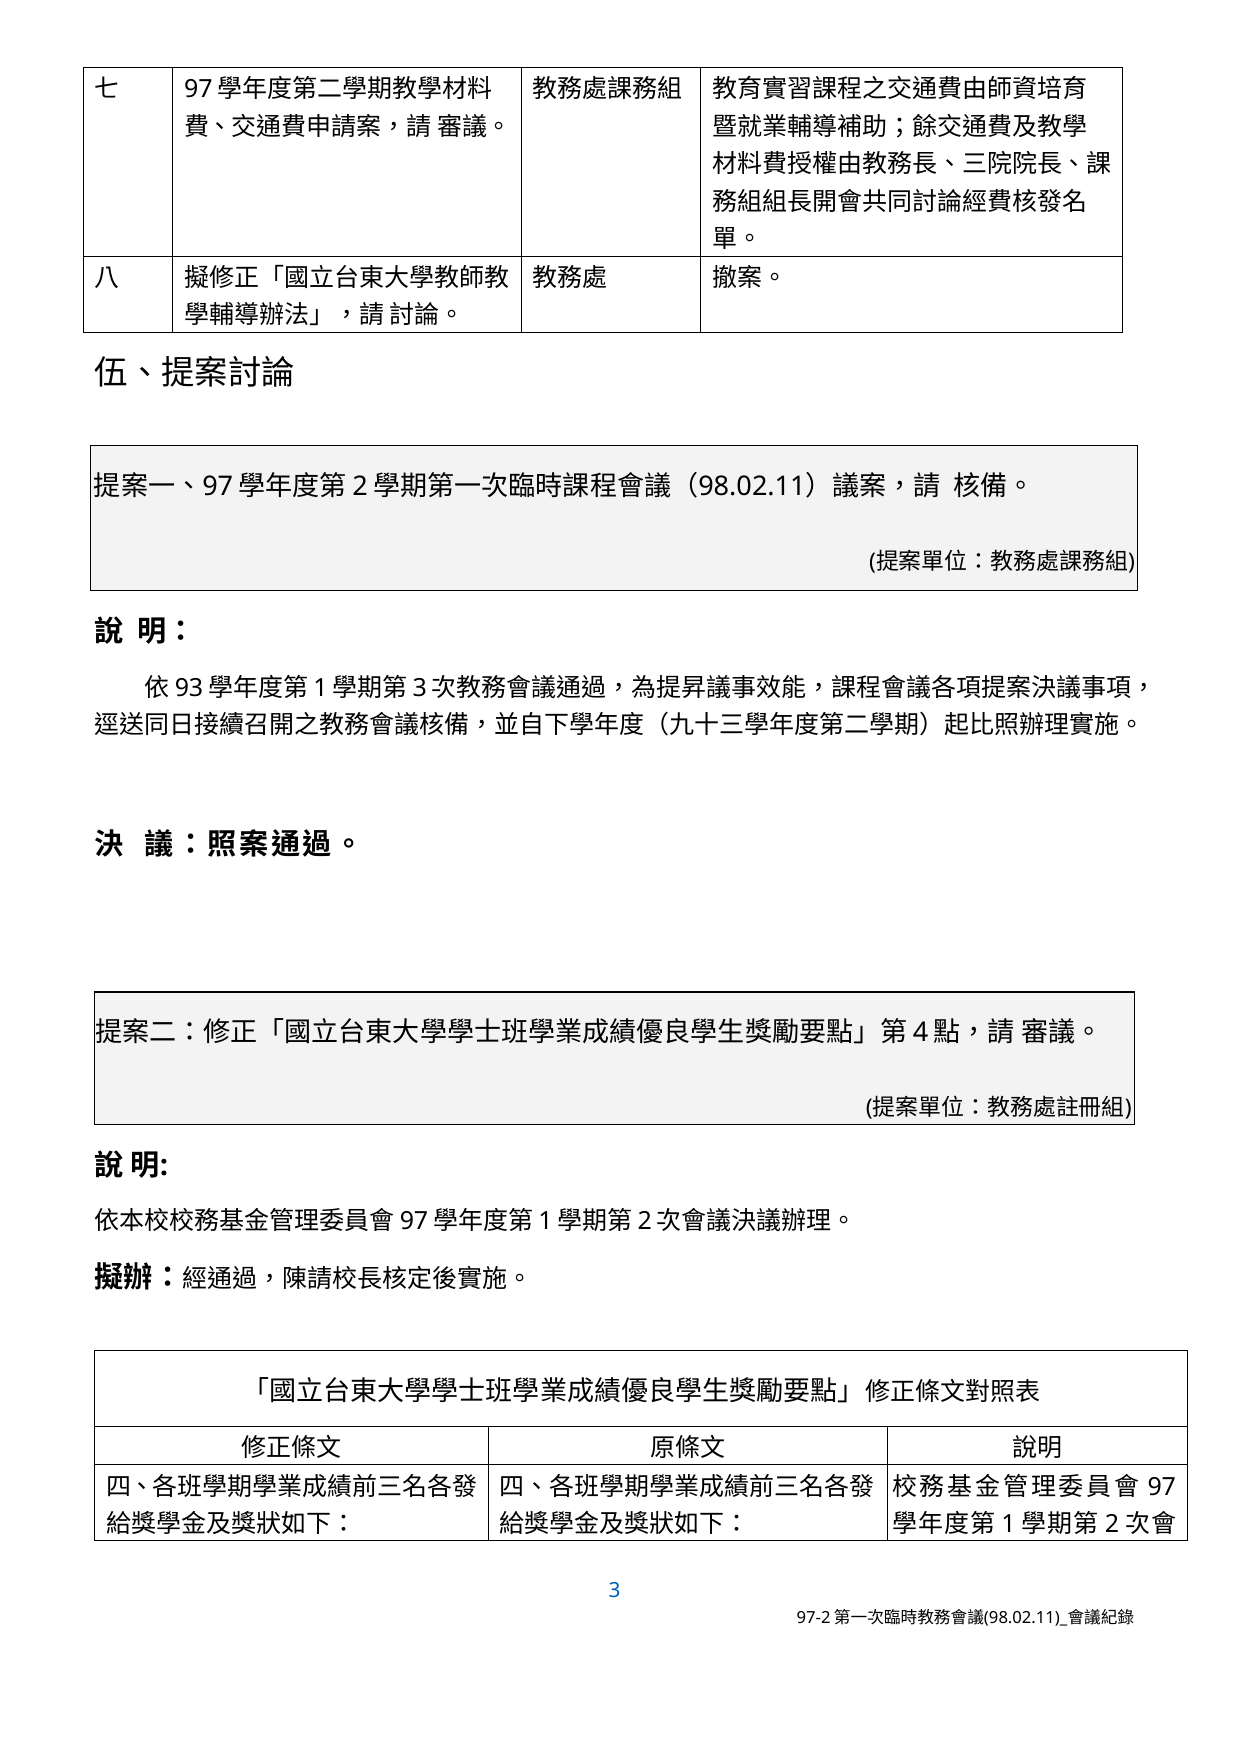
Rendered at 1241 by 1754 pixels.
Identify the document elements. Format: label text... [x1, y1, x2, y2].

table_cell 校務基金管理委員會97學年度第1學期第2次會 [888, 1465, 1187, 1540]
table_cell 撤案。 [701, 257, 1122, 332]
table_header 提案一、97學年度第2學期第一次臨時課程會議（98.02.11）議案，請 核備。 (提案單位：教務處課務組) [91, 446, 1137, 590]
table_cell 擬修正「國立台東大學教師教學輔導辦法」，請 討論。 [173, 257, 521, 332]
text 擬辦：經通過，陳請校長核定後實施。 [94, 1237, 1134, 1312]
table_cell 教務處課務組 [522, 68, 700, 256]
table_cell 四、各班學期學業成績前三名各發給獎學金及獎狀如下： [95, 1465, 488, 1540]
table_header 「國立台東大學學士班學業成績優良學生獎勵要點」修正條文對照表 [95, 1351, 1187, 1426]
text 決 議：照案通過。 [94, 804, 1134, 879]
text 說 明: [94, 1125, 1134, 1200]
table_cell 教務處 [522, 257, 700, 332]
text 伍、提案討論 [94, 333, 1134, 408]
table_cell 97學年度第二學期教學材料費、交通費申請案，請 審議。 [173, 68, 521, 256]
table_header 提案二：修正「國立台東大學學士班學業成績優良學生獎勵要點」第4點，請 審議。 (提案單位：教務處註冊組) [95, 993, 1134, 1124]
text 依本校校務基金管理委員會97學年度第1學期第2次會議決議辦理。 [94, 1200, 1134, 1237]
table_cell 說明 [888, 1427, 1187, 1464]
table_cell 原條文 [489, 1427, 887, 1464]
table_cell 修正條文 [95, 1427, 488, 1464]
table_cell 四、各班學期學業成績前三名各發給獎學金及獎狀如下： [489, 1465, 887, 1540]
text 依93學年度第1學期第3次教務會議通過，為提昇議事效能，課程會議各項提案決議事項，逕送同日接續召開之教務會議核備，並自下學年度（九十三學年度第二學期）起比照辦理實施。 [94, 666, 1134, 741]
text 說 明： [94, 591, 1134, 666]
table_cell 教育實習課程之交通費由師資培育暨就業輔導補助；餘交通費及教學材料費授權由教務長、三院院長、課務組組長開會共同討論經費核發名單。 [701, 68, 1122, 256]
table_cell 八 [84, 257, 172, 332]
table_cell 七 [84, 68, 172, 256]
